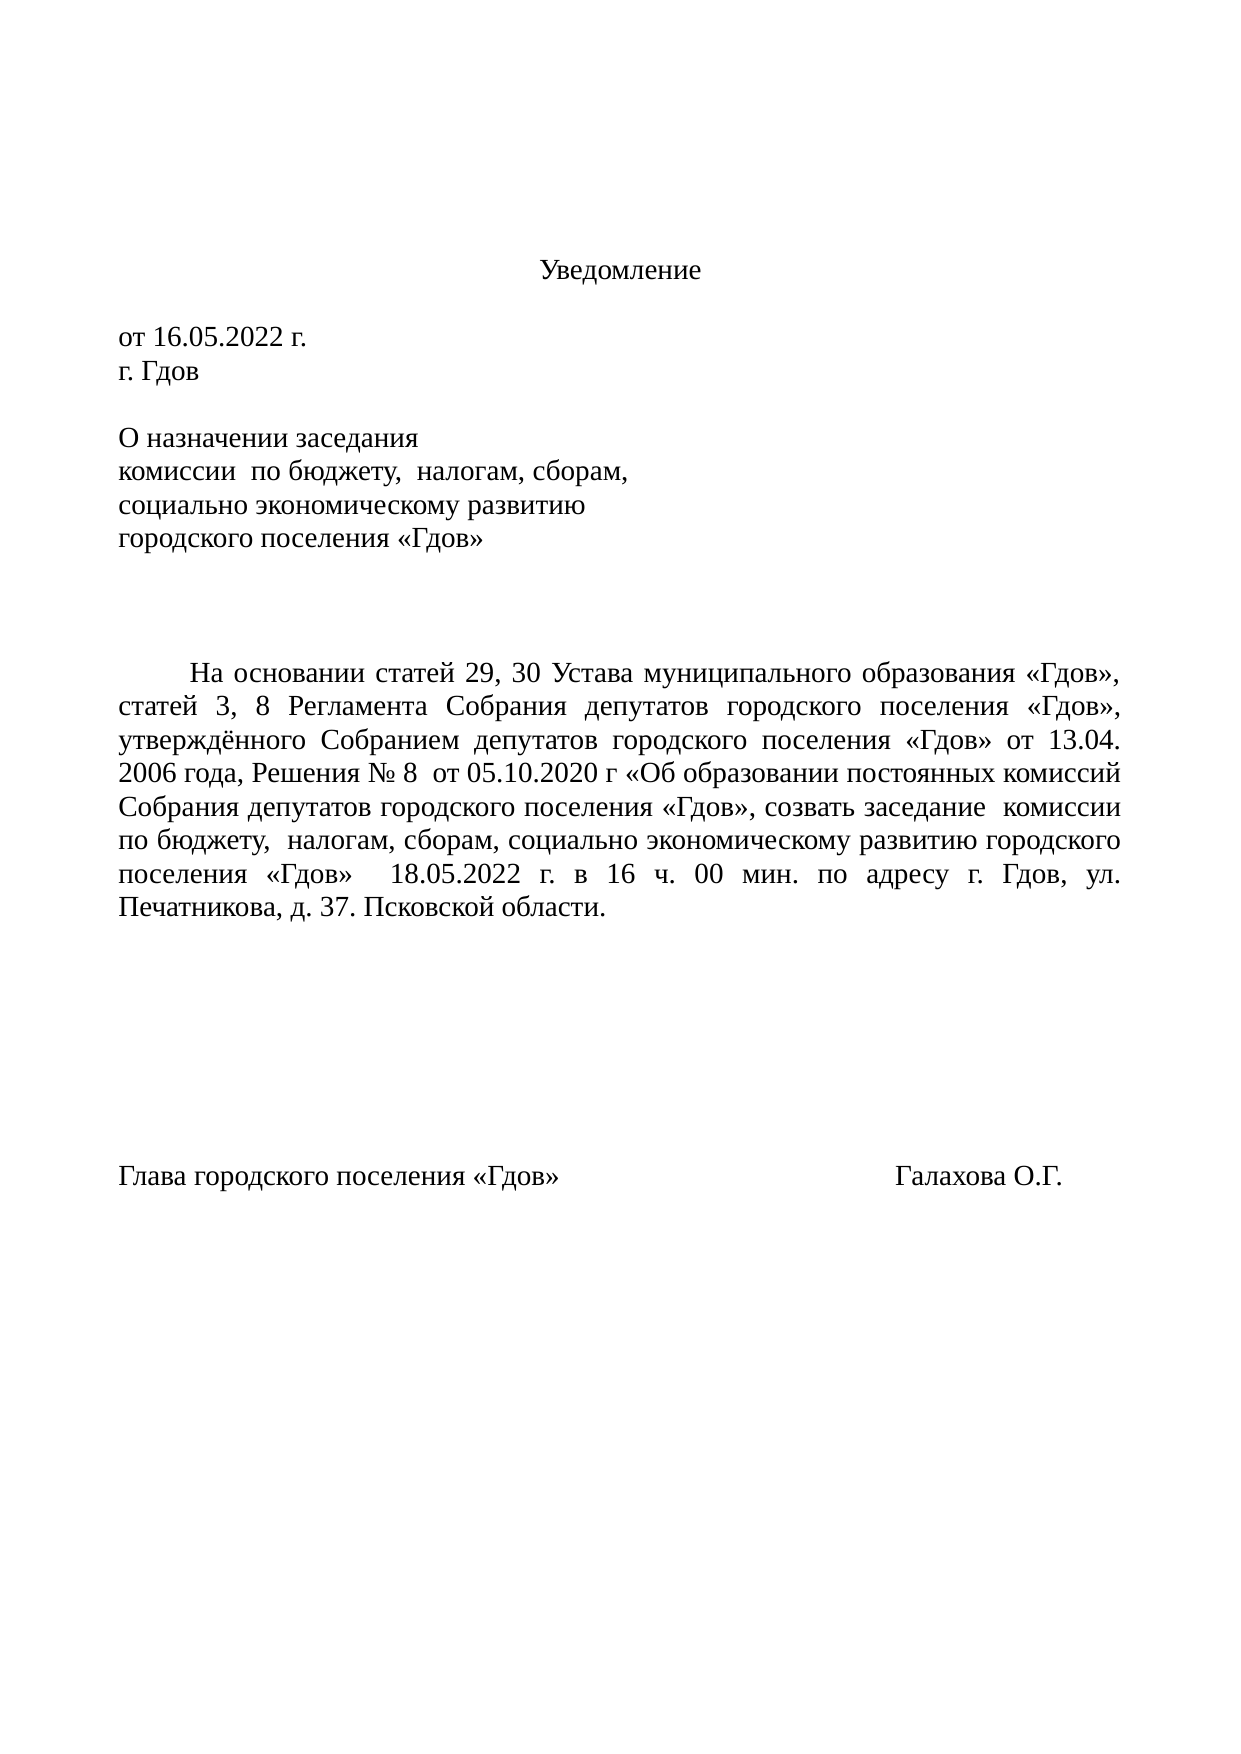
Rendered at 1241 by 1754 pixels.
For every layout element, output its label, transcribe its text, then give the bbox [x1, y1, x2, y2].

text социально экономическому развитию [118, 487, 1122, 521]
text Уведомление [118, 252, 1122, 286]
text Глава городского поселения «Гдов» Галахова О.Г. [118, 1158, 1122, 1191]
text На основании статей 29, 30 Устава муниципального образования «Гдов», статей 3, 8 Регламента Собрания депутатов городского поселения «Гдов», утверждённого Собранием депутатов городского поселения «Гдов» от 13.04. 2006 года, Решения № 8 от 05.10.2020 г «Об образовании постоянных комиссий Собрания депутатов городского поселения «Гдов», созвать заседание комиссии по бюджету, налогам, сборам, социально экономическому развитию городского поселения «Гдов» 18.05.2022 г. в 16 ч. 00 мин. по адресу г. Гдов, ул. Печатникова, д. 37. Псковской области. [118, 655, 1122, 923]
text О назначении заседания [118, 420, 1122, 453]
text от 16.05.2022 г. [118, 319, 1122, 353]
text комиссии по бюджету, налогам, сборам, [118, 453, 1122, 487]
text г. Гдов [118, 353, 1122, 386]
text городского поселения «Гдов» [118, 521, 1122, 554]
